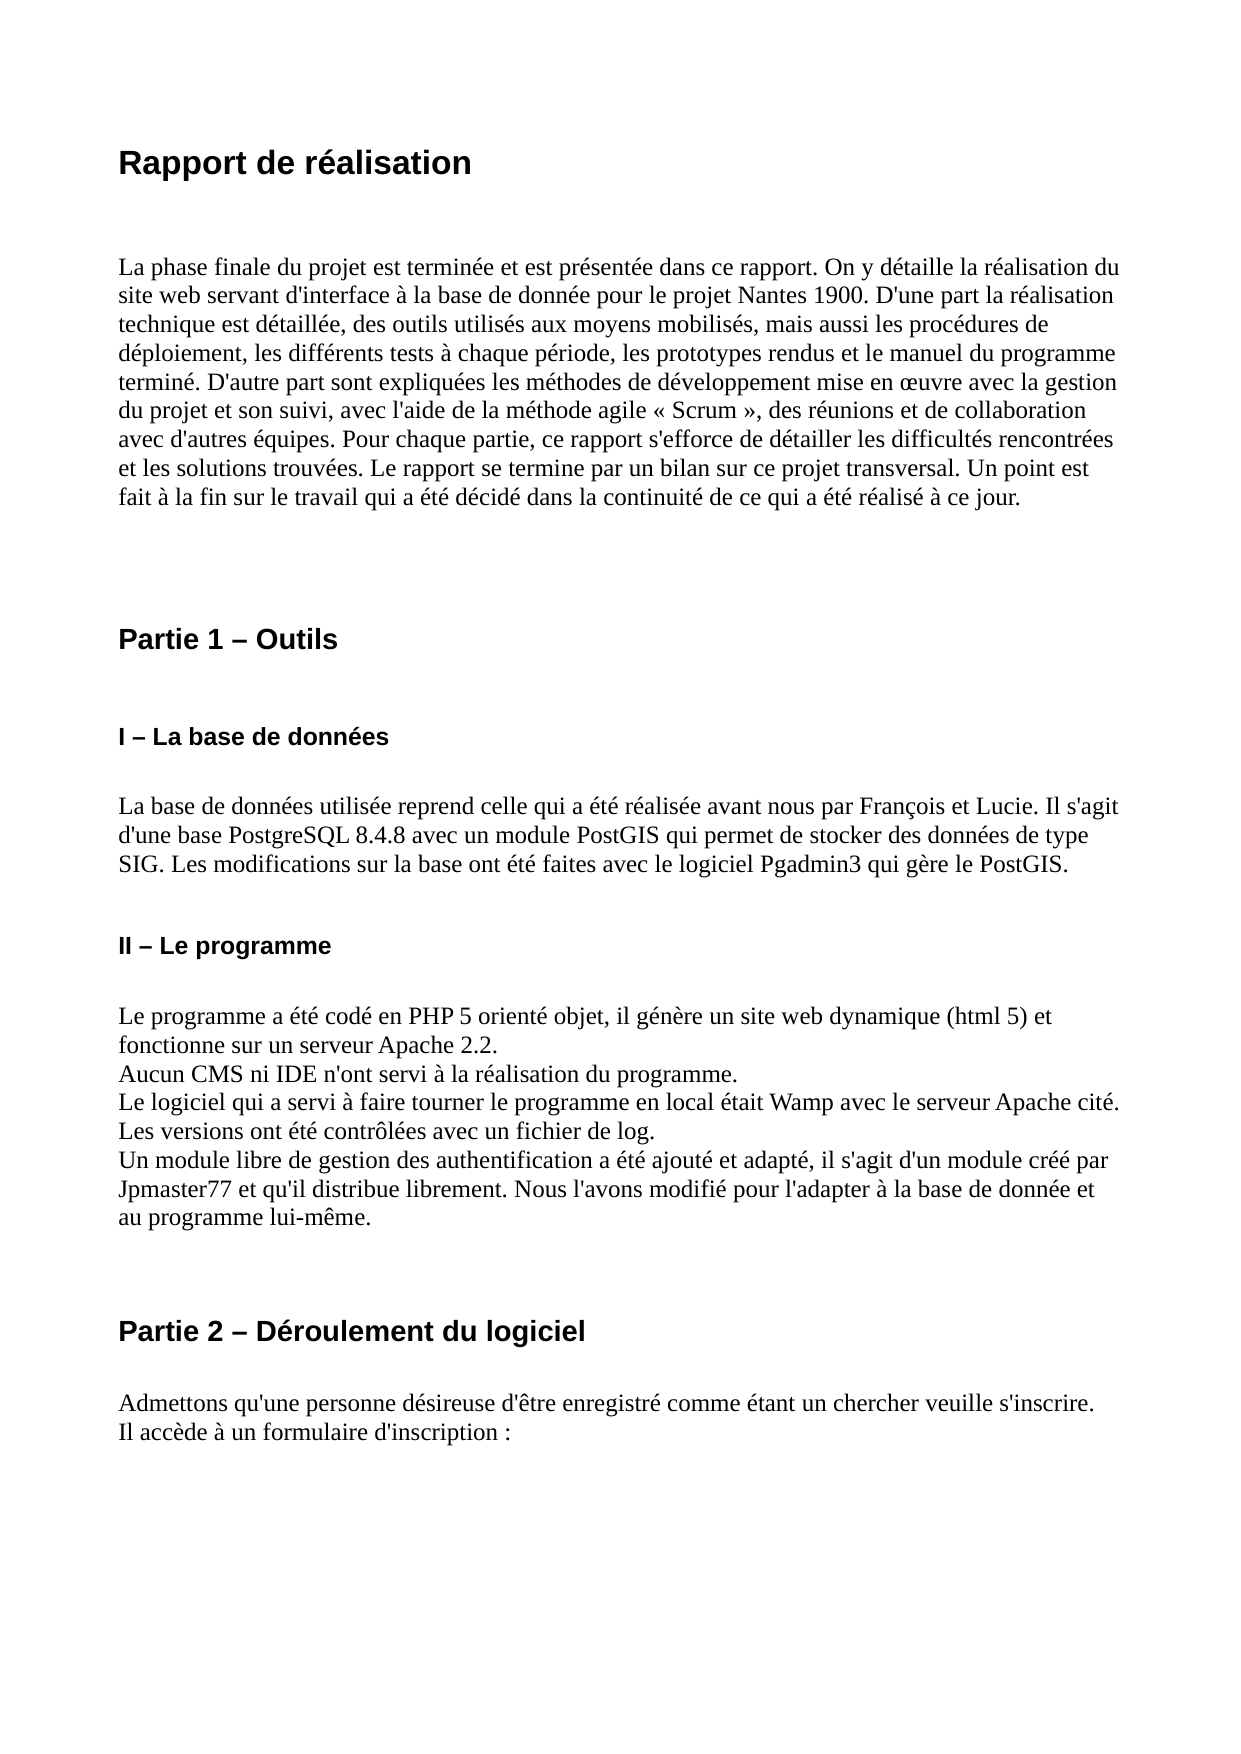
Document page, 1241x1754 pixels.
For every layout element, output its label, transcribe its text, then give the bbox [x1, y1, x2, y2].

subtitle I – La base de données [118, 722, 1122, 750]
text Admettons qu'une personne désireuse d'être enregistré comme étant un chercher veuille s'inscrire. [118, 1388, 1122, 1417]
text Le programme a été codé en PHP 5 orienté objet, il génère un site web dynamique (html 5) et fonctionne sur un serveur Apache 2.2. [118, 1001, 1122, 1059]
subtitle Partie 2 – Déroulement du logiciel [118, 1314, 1122, 1347]
text La base de données utilisée reprend celle qui a été réalisée avant nous par François et Lucie. Il s'agit d'une base PostgreSQL 8.4.8 avec un module PostGIS qui permet de stocker des données de type SIG. Les modifications sur la base ont été faites avec le logiciel Pgadmin3 qui gère le PostGIS. [118, 791, 1122, 878]
subtitle Rapport de réalisation [118, 143, 1122, 182]
subtitle II – Le programme [118, 931, 1122, 960]
text Le logiciel qui a servi à faire tourner le programme en local était Wamp avec le serveur Apache cité. Les versions ont été contrôlées avec un fichier de log. [118, 1087, 1122, 1145]
text Aucun CMS ni IDE n'ont servi à la réalisation du programme. [118, 1059, 1122, 1087]
text Un module libre de gestion des authentification a été ajouté et adapté, il s'agit d'un module créé par Jpmaster77 et qu'il distribue librement. Nous l'avons modifié pour l'adapter à la base de donnée et au programme lui-même. [118, 1145, 1122, 1231]
text La phase finale du projet est terminée et est présentée dans ce rapport. On y détaille la réalisation du site web servant d'interface à la base de donnée pour le projet Nantes 1900. D'une part la réalisation technique est détaillée, des outils utilisés aux moyens mobilisés, mais aussi les procédures de déploiement, les différents tests à chaque période, les prototypes rendus et le manuel du programme terminé. D'autre part sont expliquées les méthodes de développement mise en œuvre avec la gestion du projet et son suivi, avec l'aide de la méthode agile « Scrum », des réunions et de collaboration avec d'autres équipes. Pour chaque partie, ce rapport s'efforce de détailler les difficultés rencontrées et les solutions trouvées. Le rapport se termine par un bilan sur ce projet transversal. Un point est fait à la fin sur le travail qui a été décidé dans la continuité de ce qui a été réalisé à ce jour. [118, 252, 1122, 511]
text Il accède à un formulaire d'inscription : [118, 1417, 1122, 1446]
subtitle Partie 1 – Outils [118, 622, 1122, 655]
